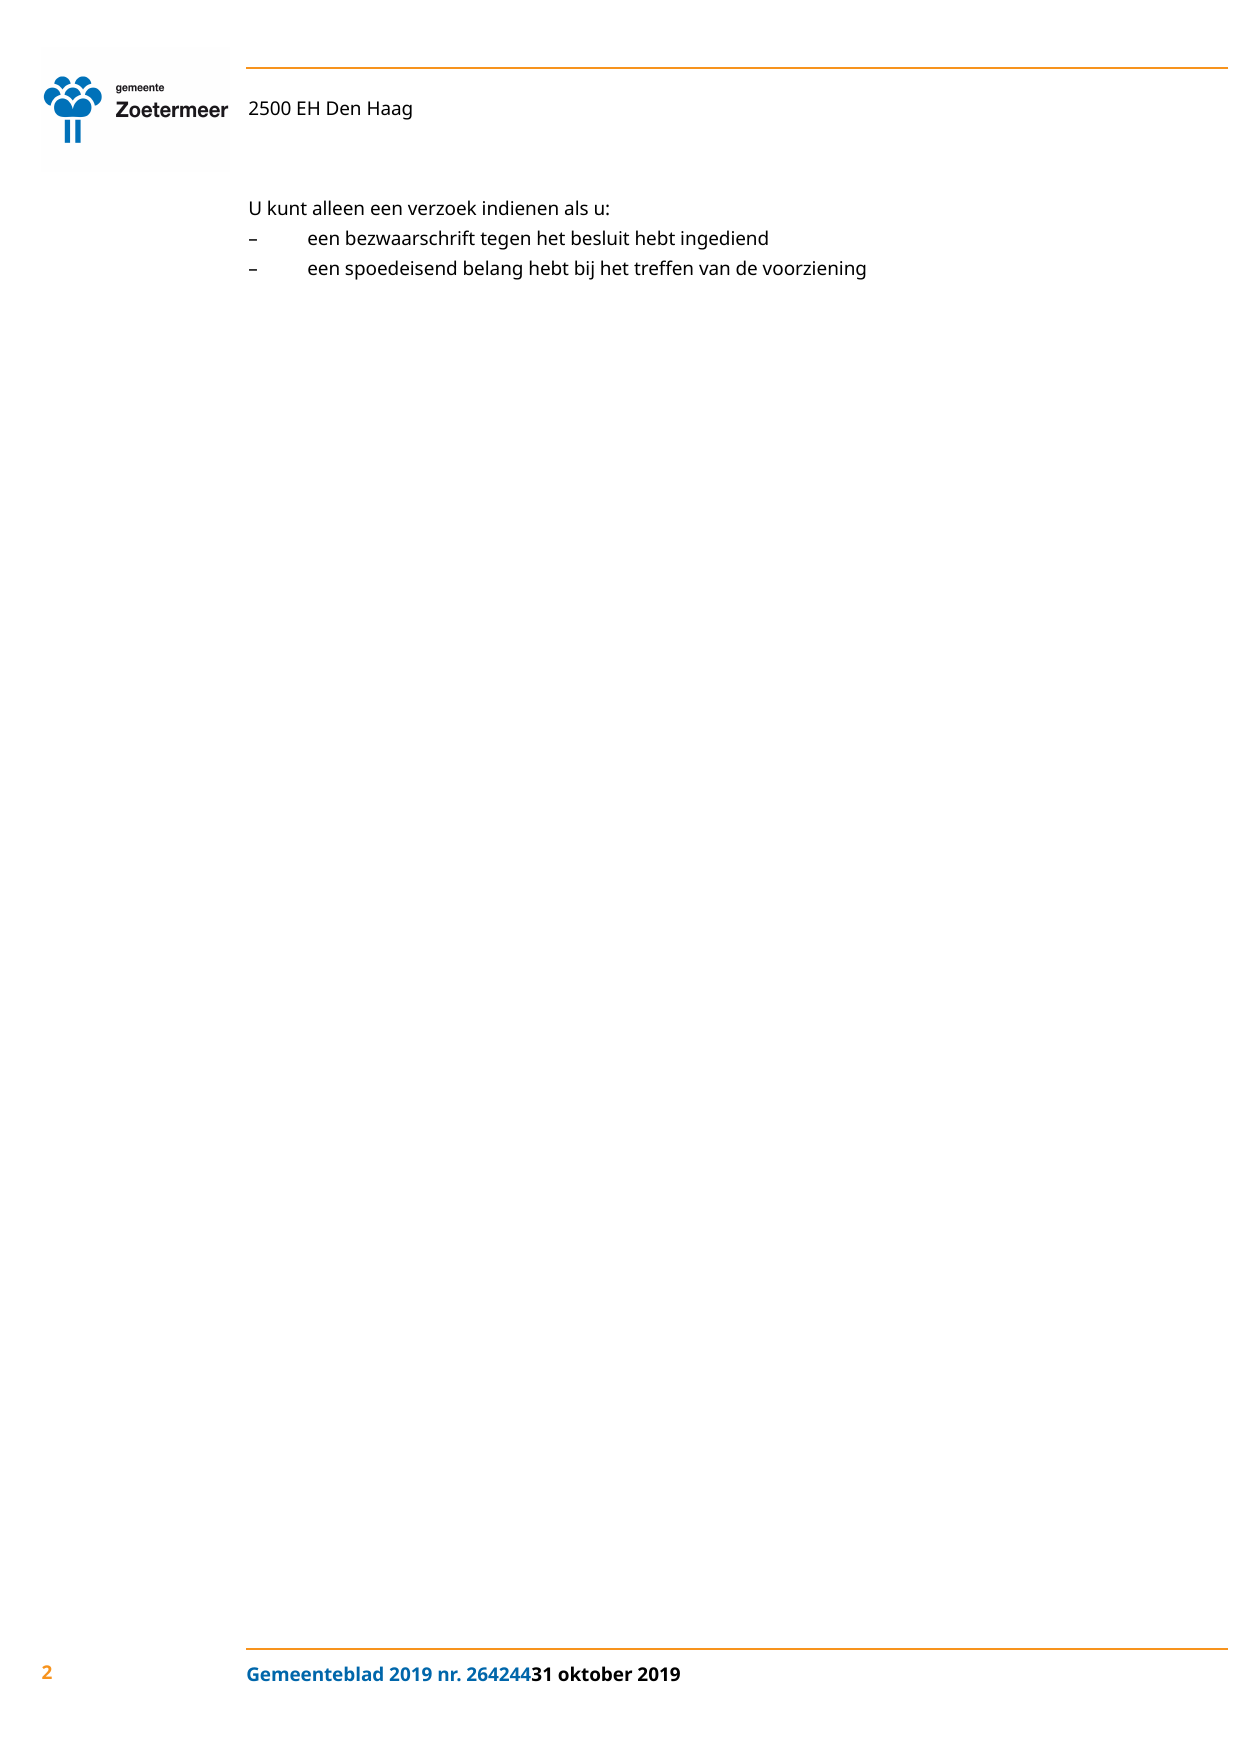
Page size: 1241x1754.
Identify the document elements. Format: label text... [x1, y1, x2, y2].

list een bezwaarschrift tegen het besluit hebt ingediend [248, 225, 1152, 251]
text U kunt alleen een verzoek indienen als u: [248, 196, 1152, 221]
picture [41, 47, 231, 172]
list een spoedeisend belang hebt bij het treffen van de voorziening [248, 255, 1152, 281]
text 2500 EH Den Haag [248, 95, 1152, 121]
